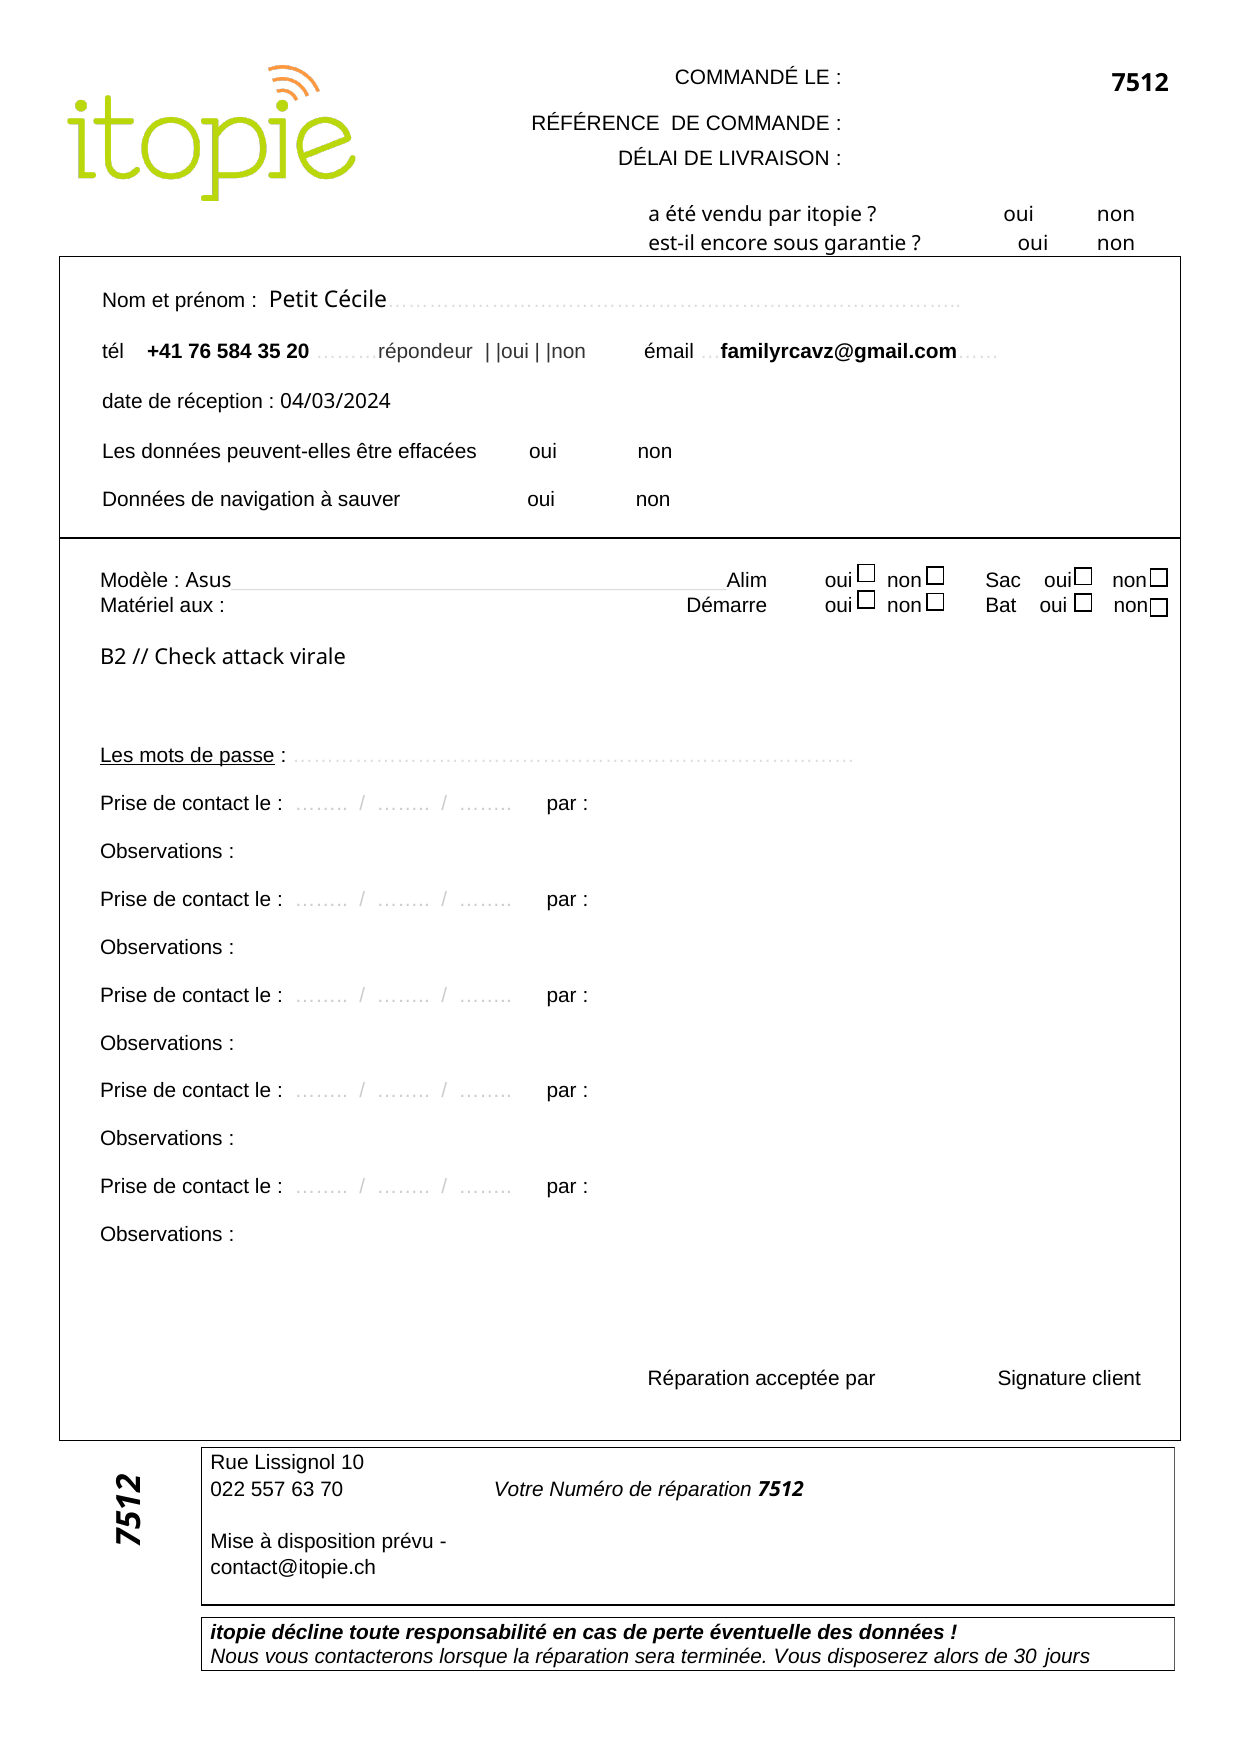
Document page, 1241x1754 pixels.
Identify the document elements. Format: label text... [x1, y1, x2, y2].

text Les mots de passe : ……………………………………………………………………… [60, 740, 1180, 767]
table_header 7512 [59, 1441, 195, 1677]
text Observations : [60, 1123, 1180, 1150]
text est-il encore sous garantie ? oui non [59, 228, 1181, 256]
text Observations : [60, 931, 1180, 958]
text Prise de contact le : …….. / …….. / …….. par : [60, 788, 1180, 815]
picture [67, 65, 356, 201]
text Réparation acceptée par Signature client [60, 1363, 1180, 1390]
table_header 7512 [847, 59, 1180, 104]
table_cell RÉFÉRENCE DE COMMANDE : [490, 105, 847, 140]
text Prise de contact le : …….. / …….. / …….. par : [60, 883, 1180, 911]
text Prise de contact le : …….. / …….. / …….. par : [60, 1171, 1180, 1198]
text Données de navigation à sauver oui non [60, 484, 1180, 511]
text Matériel aux : Démarre oui non Bat oui non [60, 590, 1180, 617]
table_cell [847, 140, 1180, 175]
text Prise de contact le : …….. / …….. / …….. par : [60, 1075, 1180, 1102]
text Modèle : Asus Alim oui non Sac oui non [948, 562, 1180, 590]
table_header Rue Lissignol 10 022 557 63 70 Votre Numéro de réparation 7512 Mise à disposition prévu - contact@itopie.ch [195, 1441, 1180, 1611]
text date de réception : 04/03/2024 [60, 383, 1180, 415]
text Prise de contact le : …….. / …….. / …….. par : [60, 979, 1180, 1006]
text B2 // Check attack virale [60, 638, 1180, 671]
table_cell [847, 105, 1180, 140]
text Observations : [60, 1219, 1180, 1246]
text Nom et prénom : Petit Cécile……………………………………………………………………….. [60, 280, 1180, 314]
text Observations : [60, 836, 1180, 863]
table_cell itopie décline toute responsabilité en cas de perte éventuelle des données ! Nous vous contacterons lorsque la réparation sera terminée. Vous disposerez alors de 30 jours [195, 1611, 1180, 1677]
text Les données peuvent-elles être effacées oui non [60, 436, 1180, 463]
text tél +41 76 584 35 20 ………répondeur | |oui | |non émail …familyrcavz@gmail.com…… [60, 335, 1180, 362]
text Observations : [60, 1027, 1180, 1054]
text Modèle : Asus Alim oui non Sac oui non [879, 562, 925, 590]
table_header COMMANDÉ LE : [490, 59, 847, 104]
table_cell DÉLAI DE LIVRAISON : [490, 140, 847, 175]
text Modèle : Asus Alim oui non Sac oui non [60, 562, 856, 590]
text a été vendu par itopie ? oui non [59, 199, 1181, 228]
